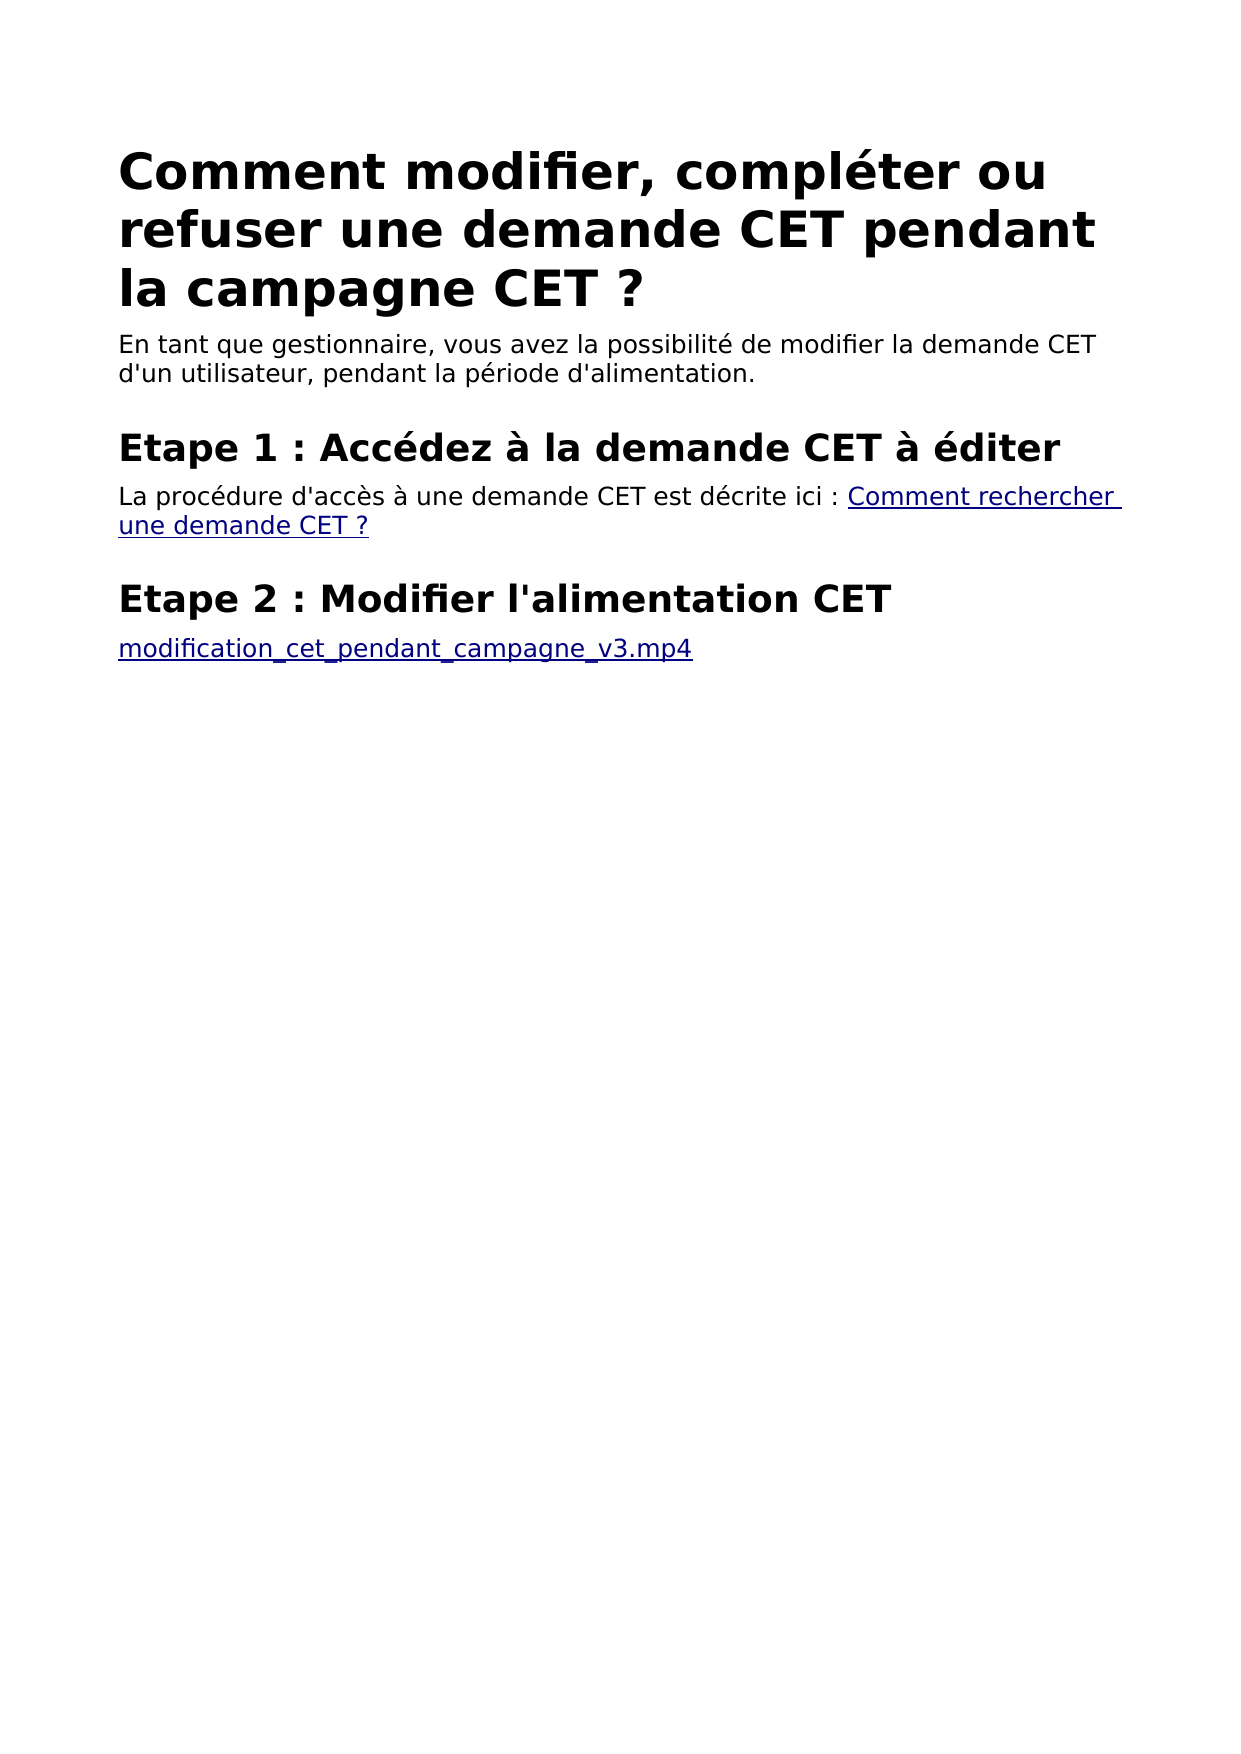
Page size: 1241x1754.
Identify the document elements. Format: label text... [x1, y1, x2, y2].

subtitle Etape 1 : Accédez à la demande CET à éditer [118, 426, 1122, 470]
text En tant que gestionnaire, vous avez la possibilité de modifier la demande CET d'un utilisateur, pendant la période d'alimentation. [118, 330, 1122, 389]
text La procédure d'accès à une demande CET est décrite ici : Comment rechercher une demande CET ? [118, 482, 1122, 541]
text modification_cet_pendant_campagne_v3.mp4 [118, 634, 1122, 663]
subtitle Comment modifier, compléter ou refuser une demande CET pendant la campagne CET ? [118, 143, 1122, 318]
subtitle Etape 2 : Modifier l'alimentation CET [118, 578, 1122, 622]
